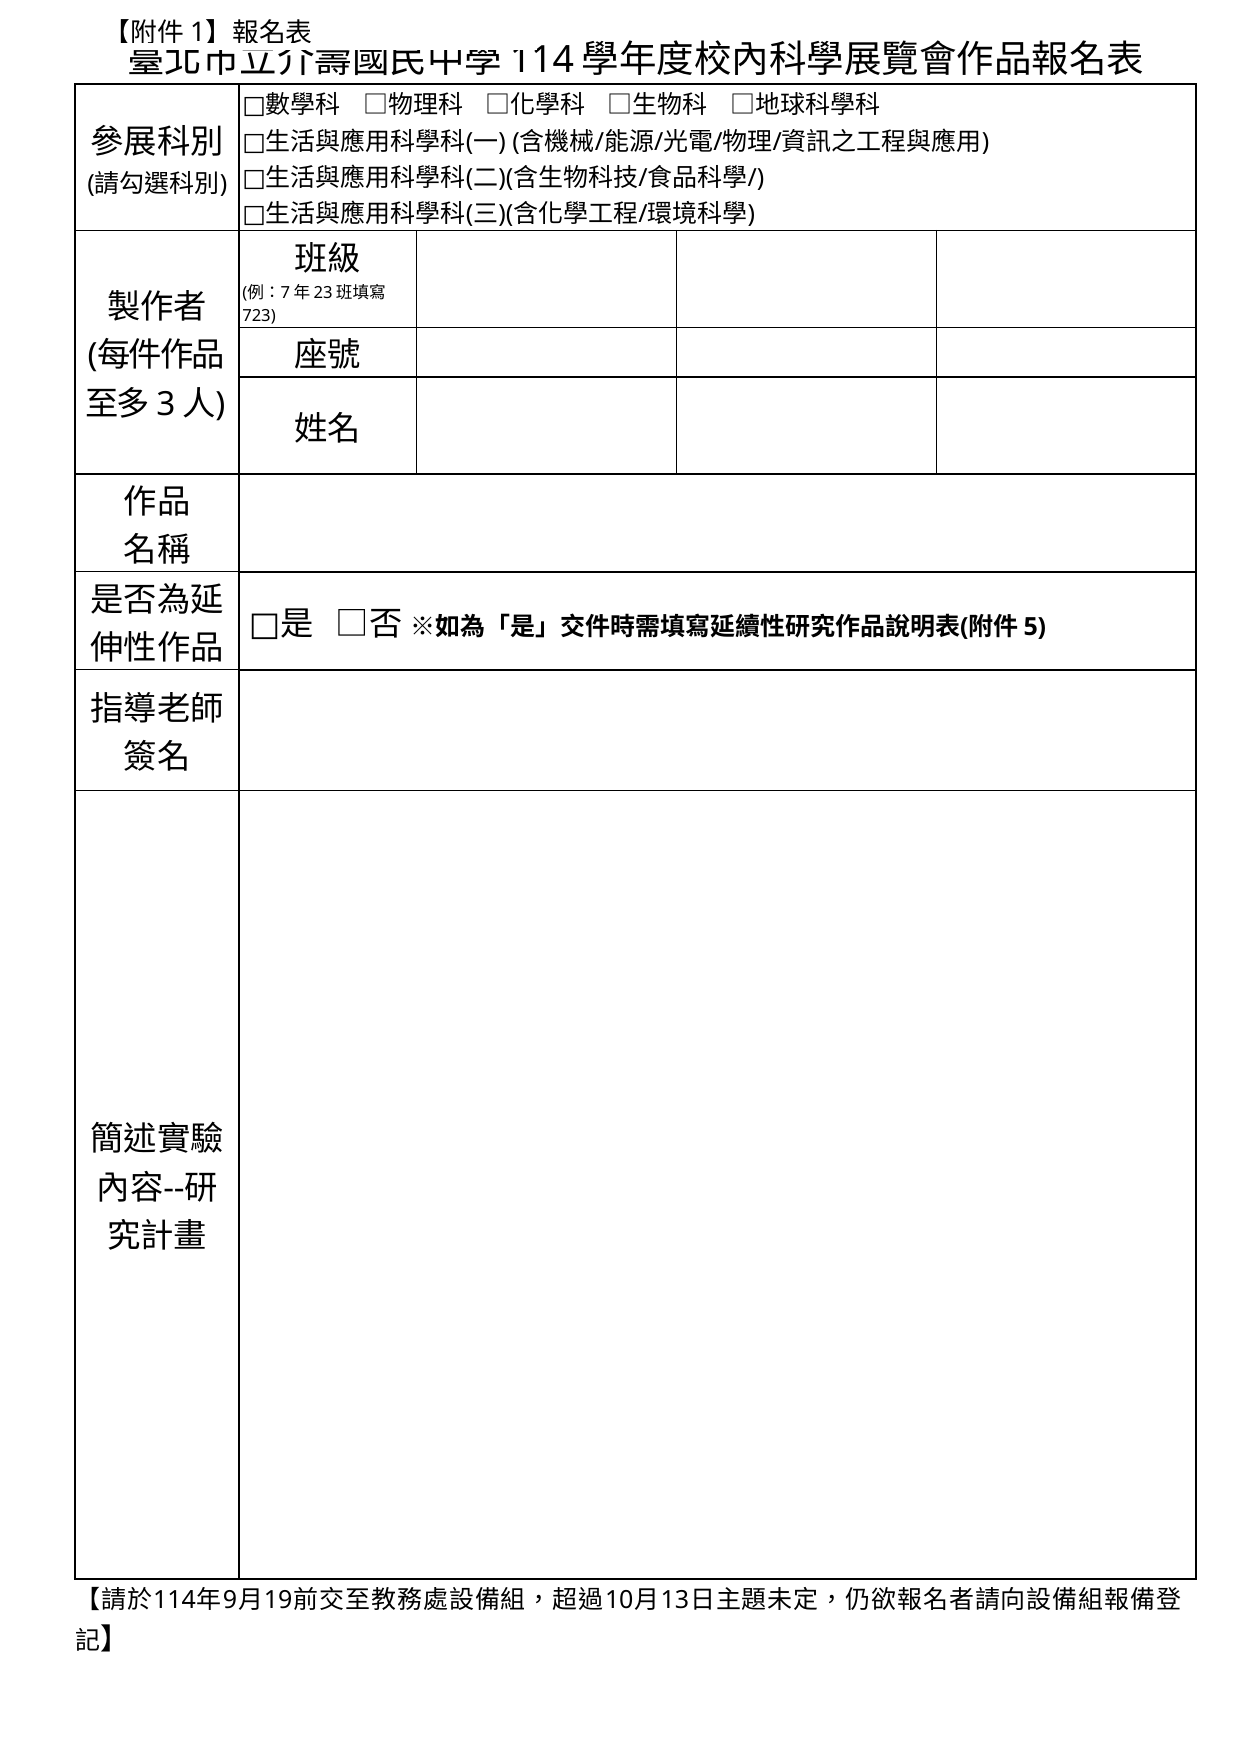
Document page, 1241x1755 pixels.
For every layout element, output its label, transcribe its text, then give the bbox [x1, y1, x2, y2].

table_cell [417, 328, 676, 376]
text 【請於114年9月19前交至教務處設備組，超過10月13日主題未定，仍欲報名者請向設備組報備登記】 [75, 1580, 1182, 1658]
table_cell 作品 名稱 [76, 475, 238, 571]
table_cell □是 □否 ※如為「是」交件時需填寫延續性研究作品說明表(附件5) [240, 573, 1195, 669]
table_cell [677, 231, 936, 327]
table_cell [937, 328, 1195, 376]
table_cell [240, 671, 1195, 790]
table_cell 簡述實驗內容--研究計畫 [76, 791, 238, 1578]
table_cell 製作者 (每件作品 至多3人) [76, 231, 238, 473]
table_cell [240, 791, 1195, 1578]
table_cell 是否為延伸性作品 [76, 572, 238, 669]
table_cell [677, 328, 936, 376]
table_header □數學科 □物理科 □化學科 □生物科 □地球科學科 □生活與應用科學科(一) (含機械/能源/光電/物理/資訊之工程與應用) □生活與應用科學科(二)(含生物科技/食品科學/) □生活與應用科學科(三)(含化學工程/環境科學) [240, 85, 1195, 230]
table_cell [417, 231, 676, 327]
table_cell [677, 378, 936, 473]
table_cell [417, 378, 676, 473]
text 臺北市立介壽國民中學114學年度校內科學展覽會作品報名表 [75, 29, 1196, 83]
table_cell [937, 378, 1195, 473]
table_header 參展科別(請勾選科別) [76, 85, 238, 230]
table_cell [937, 231, 1195, 327]
table_cell 班級 (例：7年23班填寫723) [240, 231, 416, 327]
table_cell 座號 [240, 328, 416, 376]
table_cell 指導老師 簽名 [76, 670, 238, 790]
table_cell [240, 475, 1195, 571]
table_cell 姓名 [240, 378, 416, 473]
text 【附件1】報名表 [104, 7, 522, 43]
